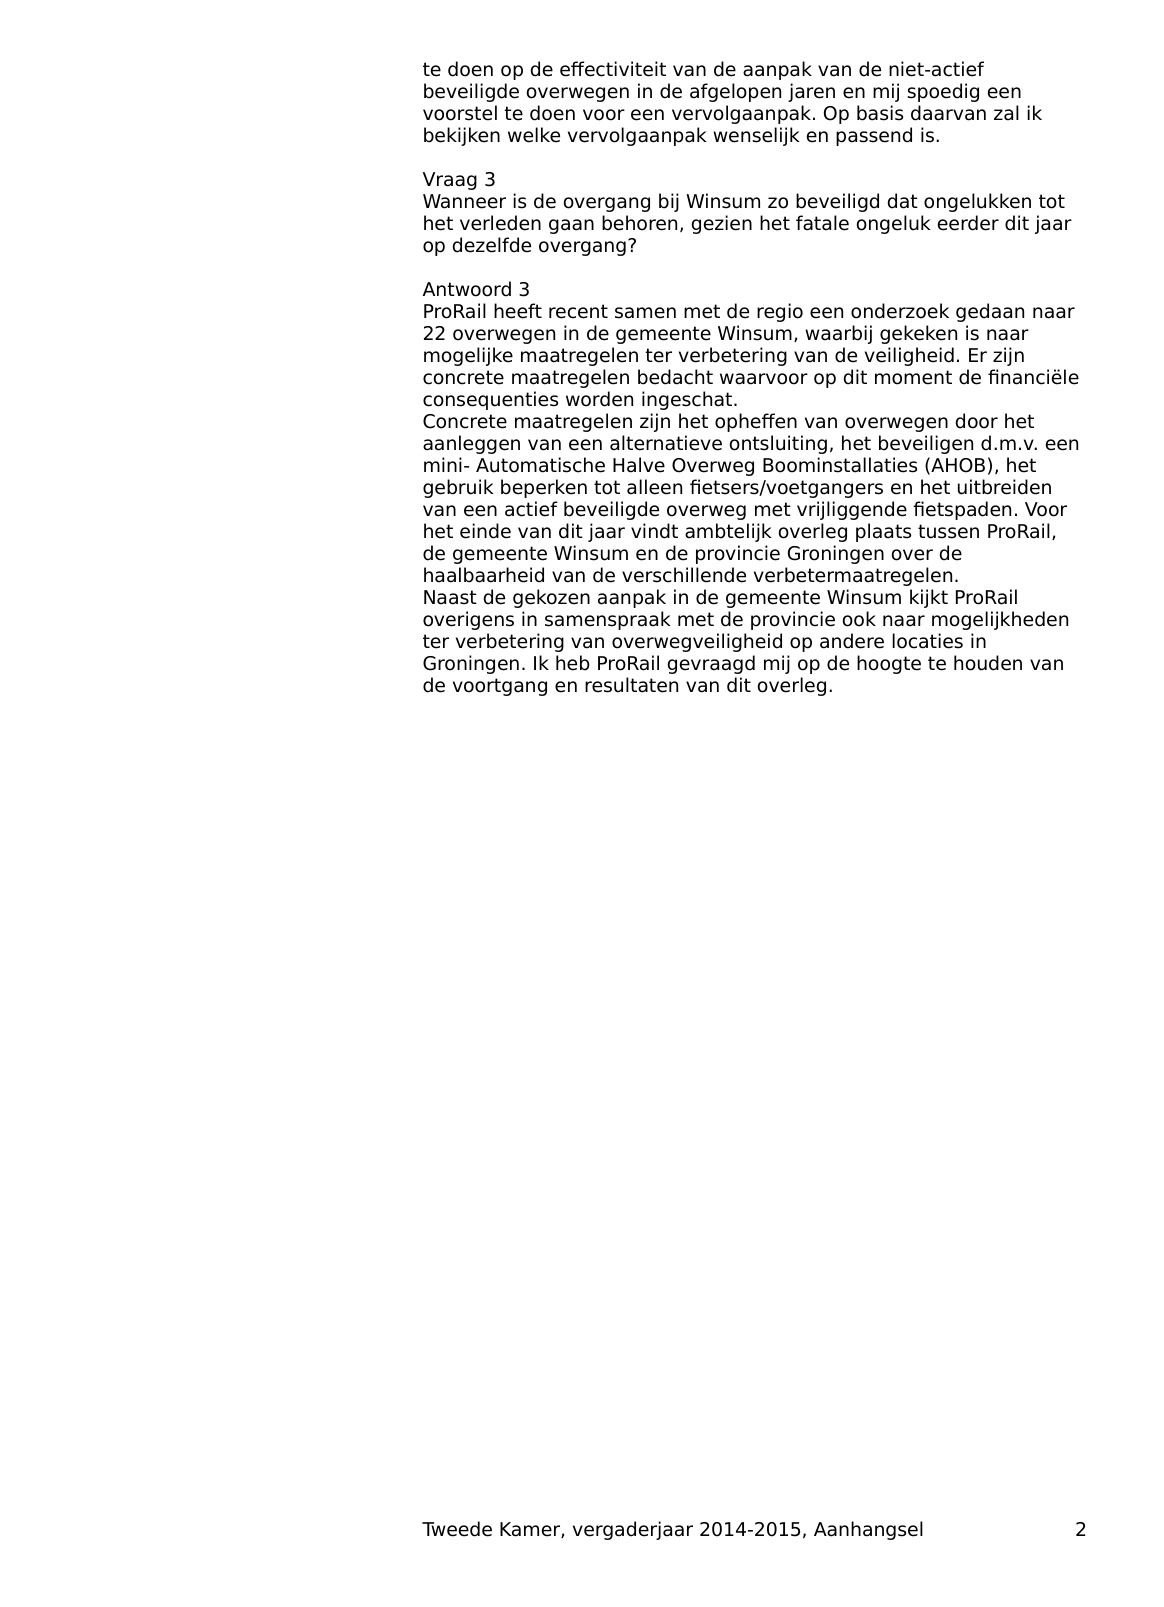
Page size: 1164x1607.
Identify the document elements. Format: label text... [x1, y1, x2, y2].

text ProRail heeft recent samen met de regio een onderzoek gedaan naar 22 overwegen in de gemeente Winsum, waarbij gekeken is naar mogelijke maatregelen ter verbetering van de veiligheid. Er zijn concrete maatregelen bedacht waarvoor op dit moment de financiële consequenties worden ingeschat. [422, 301, 1087, 411]
text te doen op de effectiviteit van de aanpak van de niet-actief beveiligde overwegen in de afgelopen jaren en mij spoedig een voorstel te doen voor een vervolgaanpak. Op basis daarvan zal ik bekijken welke vervolgaanpak wenselijk en passend is. [422, 59, 1087, 147]
text Concrete maatregelen zijn het opheffen van overwegen door het aanleggen van een alternatieve ontsluiting, het beveiligen d.m.v. een mini- Automatische Halve Overweg Boominstallaties (AHOB), het gebruik beperken tot alleen fietsers/voetgangers en het uitbreiden van een actief beveiligde overweg met vrijliggende fietspaden. Voor het einde van dit jaar vindt ambtelijk overleg plaats tussen ProRail, de gemeente Winsum en de provincie Groningen over de haalbaarheid van de verschillende verbetermaatregelen. [422, 411, 1087, 587]
text Naast de gekozen aanpak in de gemeente Winsum kijkt ProRail overigens in samenspraak met de provincie ook naar mogelijkheden ter verbetering van overwegveiligheid op andere locaties in Groningen. Ik heb ProRail gevraagd mij op de hoogte te houden van de voortgang en resultaten van dit overleg. [422, 587, 1087, 697]
text Wanneer is de overgang bij Winsum zo beveiligd dat ongelukken tot het verleden gaan behoren, gezien het fatale ongeluk eerder dit jaar op dezelfde overgang? [422, 191, 1087, 257]
text Antwoord 3 [422, 279, 1087, 301]
text Vraag 3 [422, 169, 1087, 191]
